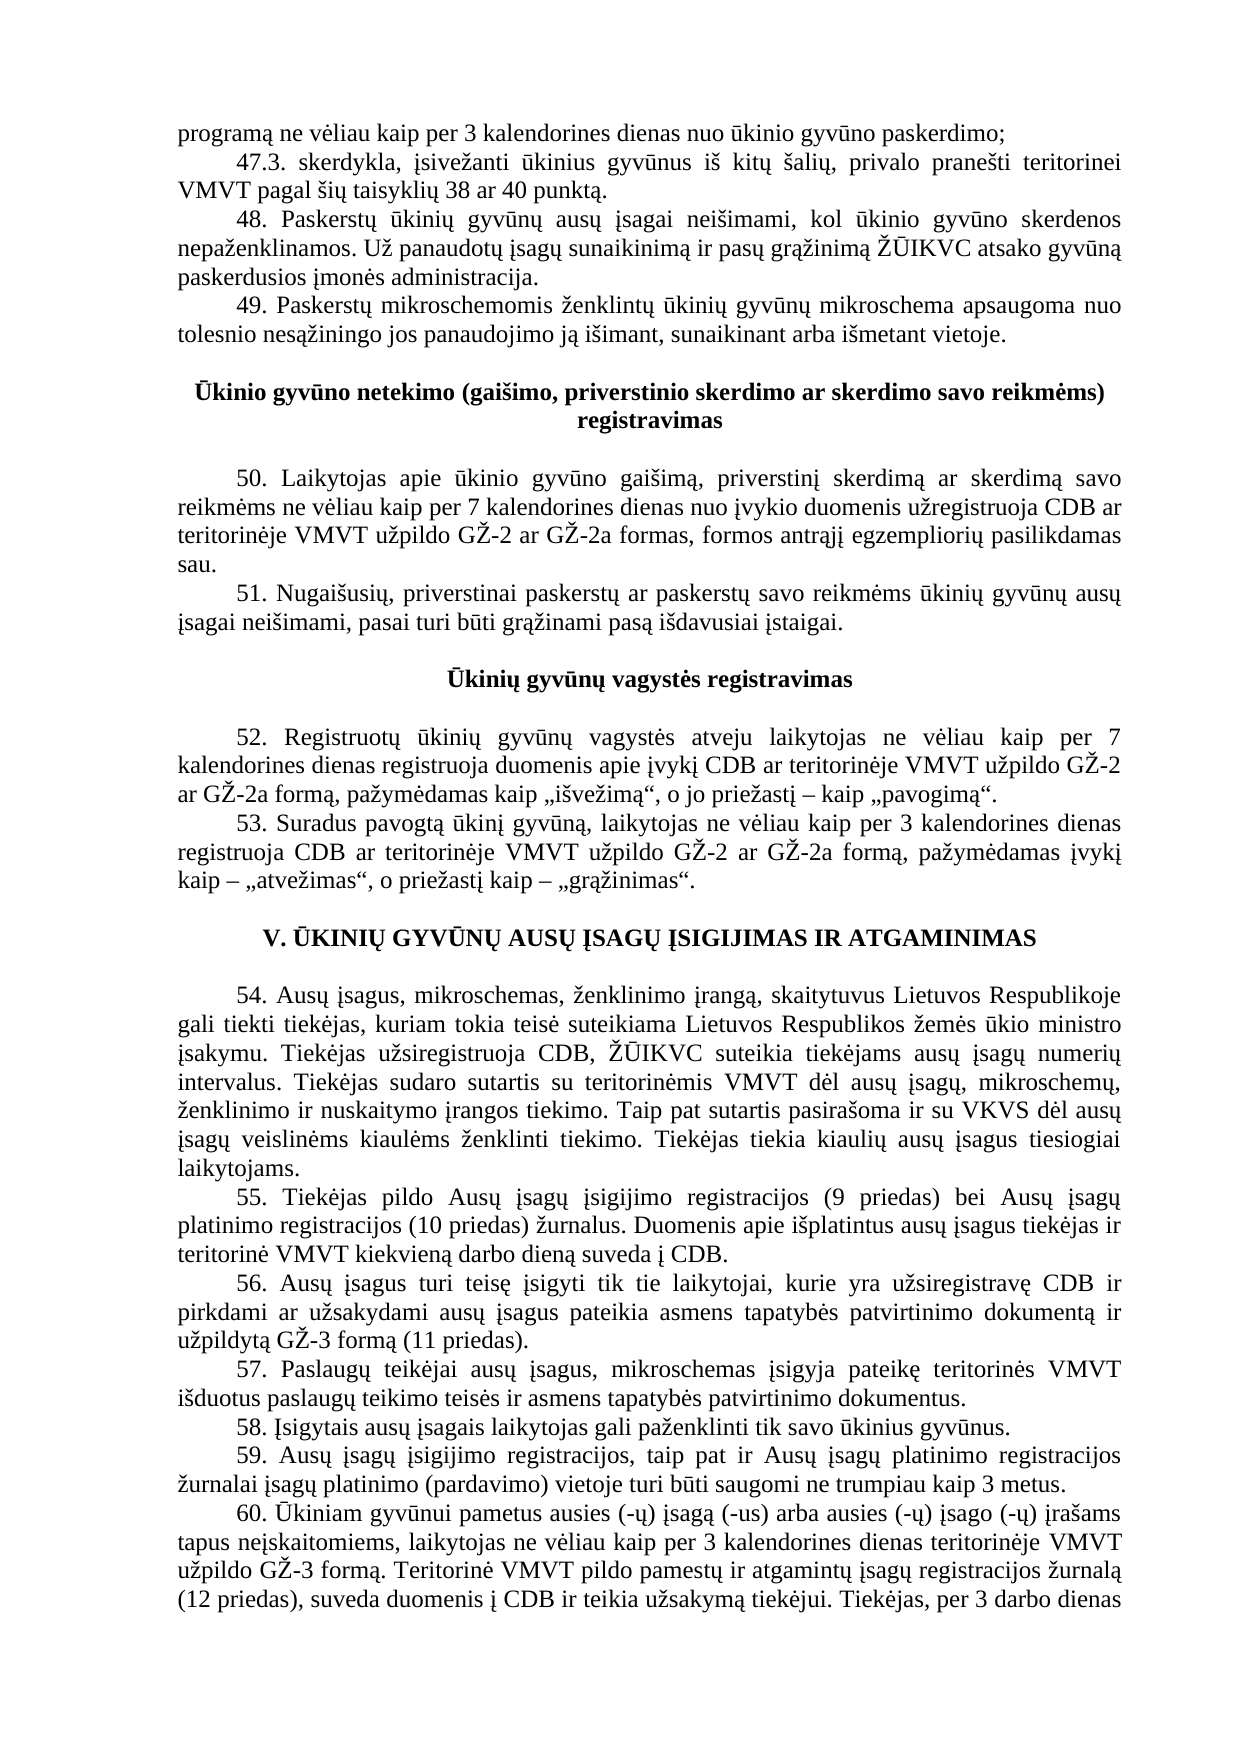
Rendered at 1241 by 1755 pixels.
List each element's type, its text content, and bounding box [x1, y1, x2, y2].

text 58. Įsigytais ausų įsagais laikytojas gali paženklinti tik savo ūkinius gyvūnus. [177, 1412, 1122, 1441]
text 49. Paskerstų mikroschemomis ženklintų ūkinių gyvūnų mikroschema apsaugoma nuo tolesnio nesąžiningo jos panaudojimo ją išimant, sunaikinant arba išmetant vietoje. [177, 291, 1122, 348]
text programą ne vėliau kaip per 3 kalendorines dienas nuo ūkinio gyvūno paskerdimo; [177, 118, 1122, 147]
text 51. Nugaišusių, priverstinai paskerstų ar paskerstų savo reikmėms ūkinių gyvūnų ausų įsagai neišimami, pasai turi būti grąžinami pasą išdavusiai įstaigai. [177, 578, 1122, 636]
text 50. Laikytojas apie ūkinio gyvūno gaišimą, priverstinį skerdimą ar skerdimą savo reikmėms ne vėliau kaip per 7 kalendorines dienas nuo įvykio duomenis užregistruoja CDB ar teritorinėje VMVT užpildo GŽ-2 ar GŽ-2a formas, formos antrąjį egzempliorių pasilikdamas sau. [177, 463, 1122, 578]
text 47.3. skerdykla, įsivežanti ūkinius gyvūnus iš kitų šalių, privalo pranešti teritorinei VMVT pagal šių taisyklių 38 ar 40 punktą. [177, 147, 1122, 204]
text V. Ūkinių Gyvūnų AUSŲ ĮSAGŲ įsigijimas ir atgaminimas [177, 923, 1122, 952]
text 48. Paskerstų ūkinių gyvūnų ausų įsagai neišimami, kol ūkinio gyvūno skerdenos nepaženklinamos. Už panaudotų įsagų sunaikinimą ir pasų grąžinimą ŽŪIKVC atsako gyvūną paskerdusios įmonės administracija. [177, 204, 1122, 291]
text Ūkinių gyvūnų vagystės registravimas [177, 664, 1122, 693]
text 52. Registruotų ūkinių gyvūnų vagystės atveju laikytojas ne vėliau kaip per 7 kalendorines dienas registruoja duomenis apie įvykį CDB ar teritorinėje VMVT užpildo GŽ-2 ar GŽ-2a formą, pažymėdamas kaip „išvežimą“, o jo priežastį – kaip „pavogimą“. [177, 722, 1122, 808]
text 54. Ausų įsagus, mikroschemas, ženklinimo įrangą, skaitytuvus Lietuvos Respublikoje gali tiekti tiekėjas, kuriam tokia teisė suteikiama Lietuvos Respublikos žemės ūkio ministro įsakymu. Tiekėjas užsiregistruoja CDB, ŽŪIKVC suteikia tiekėjams ausų įsagų numerių intervalus. Tiekėjas sudaro sutartis su teritorinėmis VMVT dėl ausų įsagų, mikroschemų, ženklinimo ir nuskaitymo įrangos tiekimo. Taip pat sutartis pasirašoma ir su VKVS dėl ausų įsagų veislinėms kiaulėms ženklinti tiekimo. Tiekėjas tiekia kiaulių ausų įsagus tiesiogiai laikytojams. [177, 981, 1122, 1182]
text 57. Paslaugų teikėjai ausų įsagus, mikroschemas įsigyja pateikę teritorinės VMVT išduotus paslaugų teikimo teisės ir asmens tapatybės patvirtinimo dokumentus. [177, 1354, 1122, 1412]
text 55. Tiekėjas pildo Ausų įsagų įsigijimo registracijos (9 priedas) bei Ausų įsagų platinimo registracijos (10 priedas) žurnalus. Duomenis apie išplatintus ausų įsagus tiekėjas ir teritorinė VMVT kiekvieną darbo dieną suveda į CDB. [177, 1182, 1122, 1268]
text 59. Ausų įsagų įsigijimo registracijos, taip pat ir Ausų įsagų platinimo registracijos žurnalai įsagų platinimo (pardavimo) vietoje turi būti saugomi ne trumpiau kaip 3 metus. [177, 1441, 1122, 1498]
text 53. Suradus pavogtą ūkinį gyvūną, laikytojas ne vėliau kaip per 3 kalendorines dienas registruoja CDB ar teritorinėje VMVT užpildo GŽ-2 ar GŽ-2a formą, pažymėdamas įvykį kaip – „atvežimas“, o priežastį kaip – „grąžinimas“. [177, 808, 1122, 894]
text 60. Ūkiniam gyvūnui pametus ausies (-ų) įsagą (-us) arba ausies (-ų) įsago (-ų) įrašams tapus neįskaitomiems, laikytojas ne vėliau kaip per 3 kalendorines dienas teritorinėje VMVT užpildo GŽ-3 formą. Teritorinė VMVT pildo pamestų ir atgamintų įsagų registracijos žurnalą (12 priedas), suveda duomenis į CDB ir teikia užsakymą tiekėjui. Tiekėjas, per 3 darbo dienas [177, 1498, 1122, 1613]
text Ūkinio gyvūno netekimo (gaišimo, priverstinio skerdimo ar skerdimo savo reikmėms) registravimas [177, 377, 1122, 434]
text 56. Ausų įsagus turi teisę įsigyti tik tie laikytojai, kurie yra užsiregistravę CDB ir pirkdami ar užsakydami ausų įsagus pateikia asmens tapatybės patvirtinimo dokumentą ir užpildytą GŽ-3 formą (11 priedas). [177, 1268, 1122, 1354]
